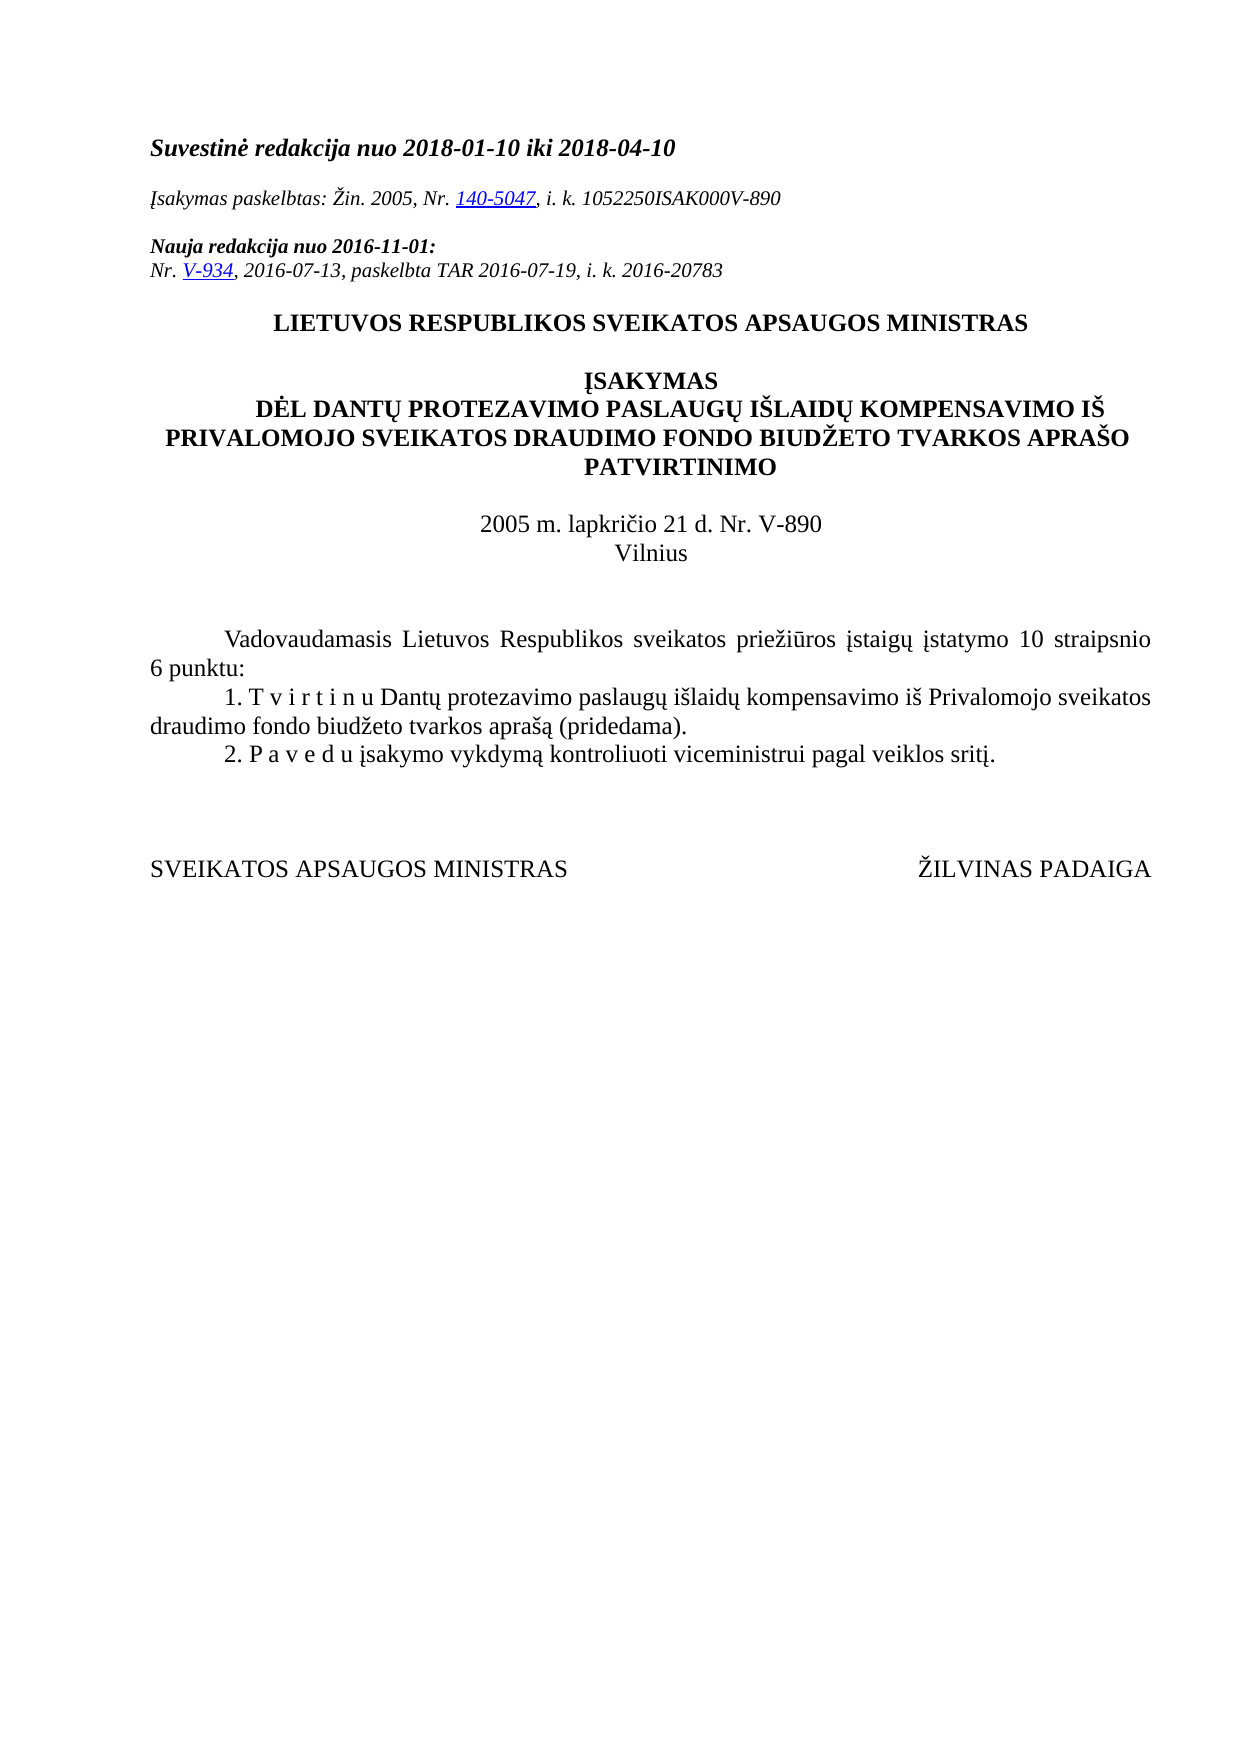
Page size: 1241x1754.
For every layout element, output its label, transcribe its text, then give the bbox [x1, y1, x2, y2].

text Vilnius [150, 538, 1152, 567]
text 2005 m. lapkričio 21 d. Nr. V-890 [150, 509, 1152, 538]
text Dėl DANTŲ PROTEZAVIMO PASLAUGŲ IŠLAIDŲ KOMPENSAVIMO IŠ PRIVALOMOJO SVEIKATOS DRAUDIMO FONDO BIUDŽETO TVARKOS APRAŠO [150, 394, 1152, 452]
text ĮSAKYMAS [150, 366, 1152, 394]
text SVEIKATOS APSAUGOS MINISTRAS ŽILVINAS PADAIGA [150, 854, 1152, 883]
text Įsakymas paskelbtas: Žin. 2005, Nr. 140-5047, i. k. 1052250ISAK000V-890 [150, 186, 1152, 210]
text LIETUVOS RESPUBLIKOS SVEIKATOS APSAUGOS MINISTRAS [150, 308, 1152, 337]
text Nauja redakcija nuo 2016-11-01: [150, 234, 1152, 258]
text 2. P a v e d u įsakymo vykdymą kontroliuoti viceministrui pagal veiklos sritį. [150, 739, 1152, 768]
text 1. T v i r t i n u Dantų protezavimo paslaugų išlaidų kompensavimo iš Privalomojo sveikatos draudimo fondo biudžeto tvarkos aprašą (pridedama). [150, 682, 1152, 739]
text Suvestinė redakcija nuo 2018-01-10 iki 2018-04-10 [150, 133, 1152, 162]
text PATVIRTINIMO [150, 452, 1152, 481]
text Vadovaudamasis Lietuvos Respublikos sveikatos priežiūros įstaigų įstatymo 10 straipsnio 6 punktu: [150, 624, 1152, 682]
text Nr. V-934, 2016-07-13, paskelbta TAR 2016-07-19, i. k. 2016-20783 [150, 258, 1152, 282]
